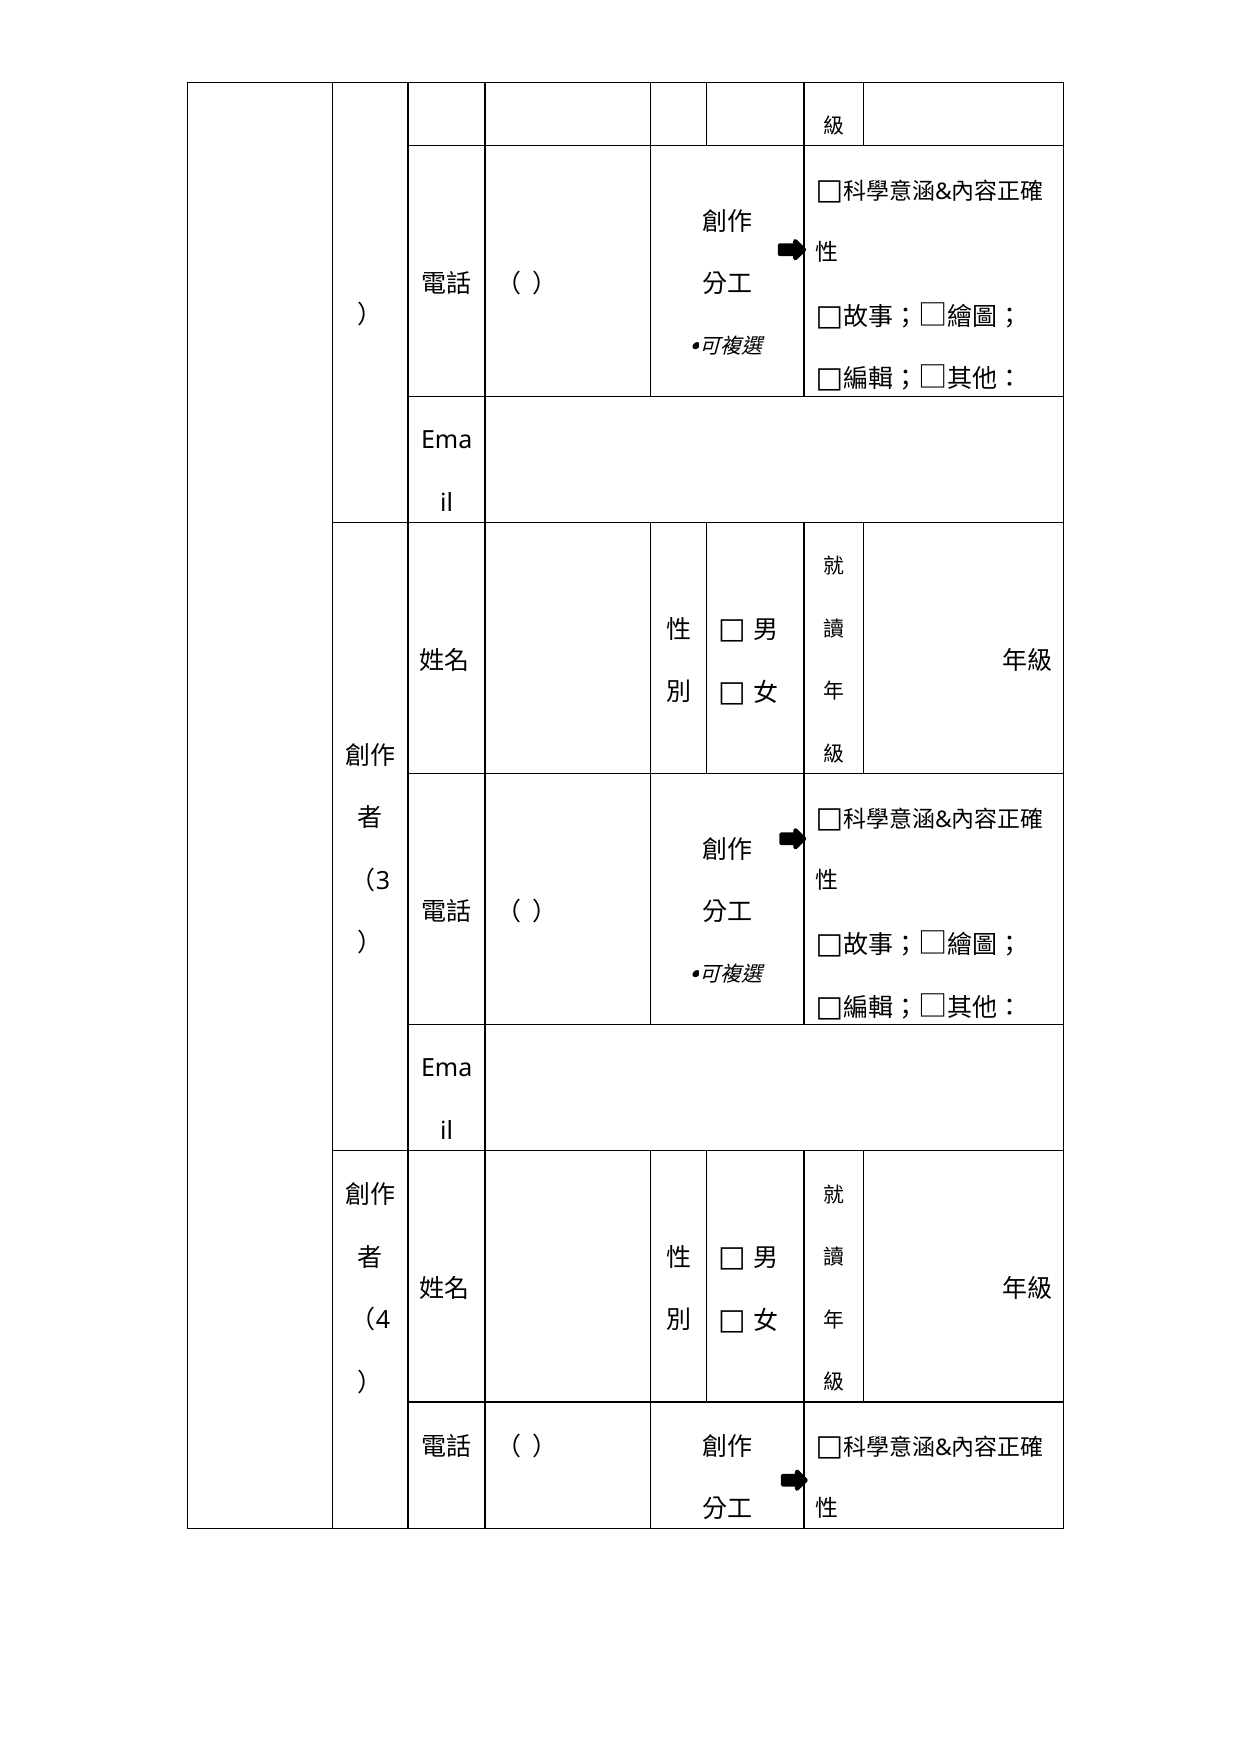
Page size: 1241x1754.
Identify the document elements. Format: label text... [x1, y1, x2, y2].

table_cell 就讀 年級 [805, 1151, 863, 1401]
table_cell 電話 [409, 1403, 484, 1527]
table_cell Email [409, 397, 484, 522]
table_cell （ ） [486, 774, 650, 1024]
table_cell 年級 [864, 523, 1063, 773]
table_cell 姓名 [409, 523, 484, 773]
table_cell [486, 397, 1063, 522]
table_cell [486, 1151, 650, 1401]
table_cell 性別 [651, 1151, 706, 1401]
table_cell [864, 83, 1063, 145]
table_cell 創作者（3） [333, 523, 407, 1150]
table_cell Email [409, 1025, 484, 1150]
table_cell [486, 1025, 1063, 1150]
table_cell □科學意涵&內容正確性 □故事；□繪圖； □編輯；□其他： [805, 774, 1063, 1024]
table_cell 性別 [651, 523, 706, 773]
table_cell 級 [805, 83, 863, 145]
table_cell 創作 分工 可複選 [651, 774, 803, 1024]
table_cell [651, 83, 706, 145]
table_cell （ ） [486, 1403, 650, 1527]
table_cell 電話 [409, 146, 484, 396]
table_cell 就讀 年級 [805, 523, 863, 773]
table_cell □ 男 □ 女 [707, 523, 803, 773]
table_cell （ ） [486, 146, 650, 396]
table_cell [486, 83, 650, 145]
table_cell □科學意涵&內容正確性 [805, 1403, 1063, 1527]
table_cell 創作 分工 [651, 1403, 803, 1527]
table_cell [707, 83, 803, 145]
table_cell 年級 [864, 1151, 1063, 1401]
table_cell ） [333, 83, 407, 522]
table_cell [409, 83, 484, 145]
table_cell 創作 分工 可複選 [651, 146, 803, 396]
table_cell □ 男 □ 女 [707, 1151, 803, 1401]
table_cell [188, 83, 332, 1527]
table_cell 創作者（4） [333, 1151, 407, 1527]
table_cell [486, 523, 650, 773]
table_cell 電話 [409, 774, 484, 1024]
table_cell 姓名 [409, 1151, 484, 1401]
table_cell □科學意涵&內容正確性 □故事；□繪圖； □編輯；□其他： [805, 146, 1063, 396]
